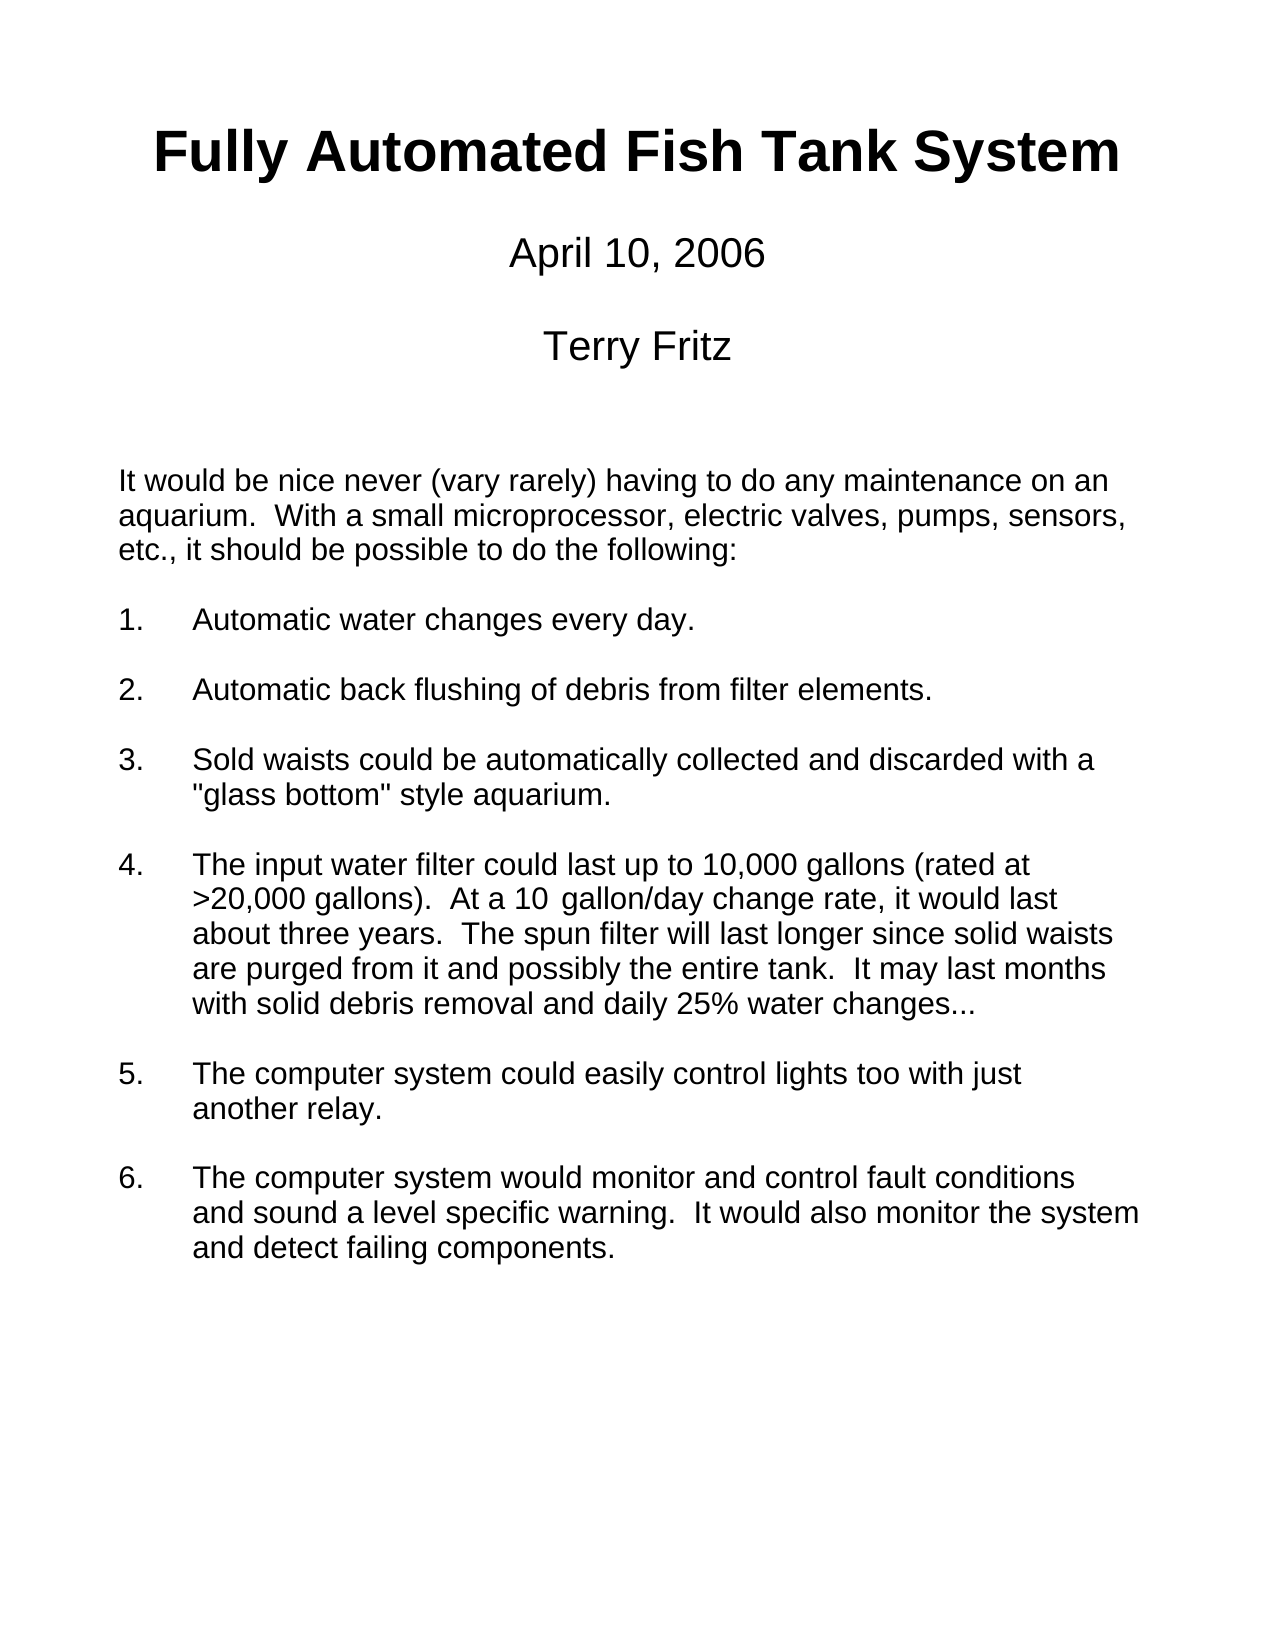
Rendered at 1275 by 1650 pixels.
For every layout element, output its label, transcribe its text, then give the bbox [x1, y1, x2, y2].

text 5. The computer system could easily control lights too with just [118, 1056, 1157, 1091]
text >20,000 gallons). At a 10 gallon/day change rate, it would last [118, 881, 1157, 916]
text April 10, 2006 [118, 230, 1157, 276]
text It would be nice never (vary rarely) having to do any maintenance on an aquarium. With a small microprocessor, electric valves, pumps, sensors, etc., it should be possible to do the following: [118, 463, 1157, 567]
text and sound a level specific warning. It would also monitor the system [118, 1196, 1157, 1230]
text and detect failing components. [118, 1230, 1157, 1265]
text about three years. The spun filter will last longer since solid waists [118, 916, 1157, 951]
text another relay. [118, 1091, 1157, 1126]
text Terry Fritz [118, 323, 1157, 369]
text 1. Automatic water changes every day. [118, 602, 1157, 637]
text 6. The computer system would monitor and control fault conditions [118, 1161, 1157, 1196]
text Fully Automated Fish Tank System [118, 118, 1157, 183]
text with solid debris removal and daily 25% water changes... [118, 986, 1157, 1021]
text are purged from it and possibly the entire tank. It may last months [118, 951, 1157, 986]
text "glass bottom" style aquarium. [118, 777, 1157, 812]
text 4. The input water filter could last up to 10,000 gallons (rated at [118, 847, 1157, 881]
text 2. Automatic back flushing of debris from filter elements. [118, 672, 1157, 707]
text 3. Sold waists could be automatically collected and discarded with a [118, 742, 1157, 777]
